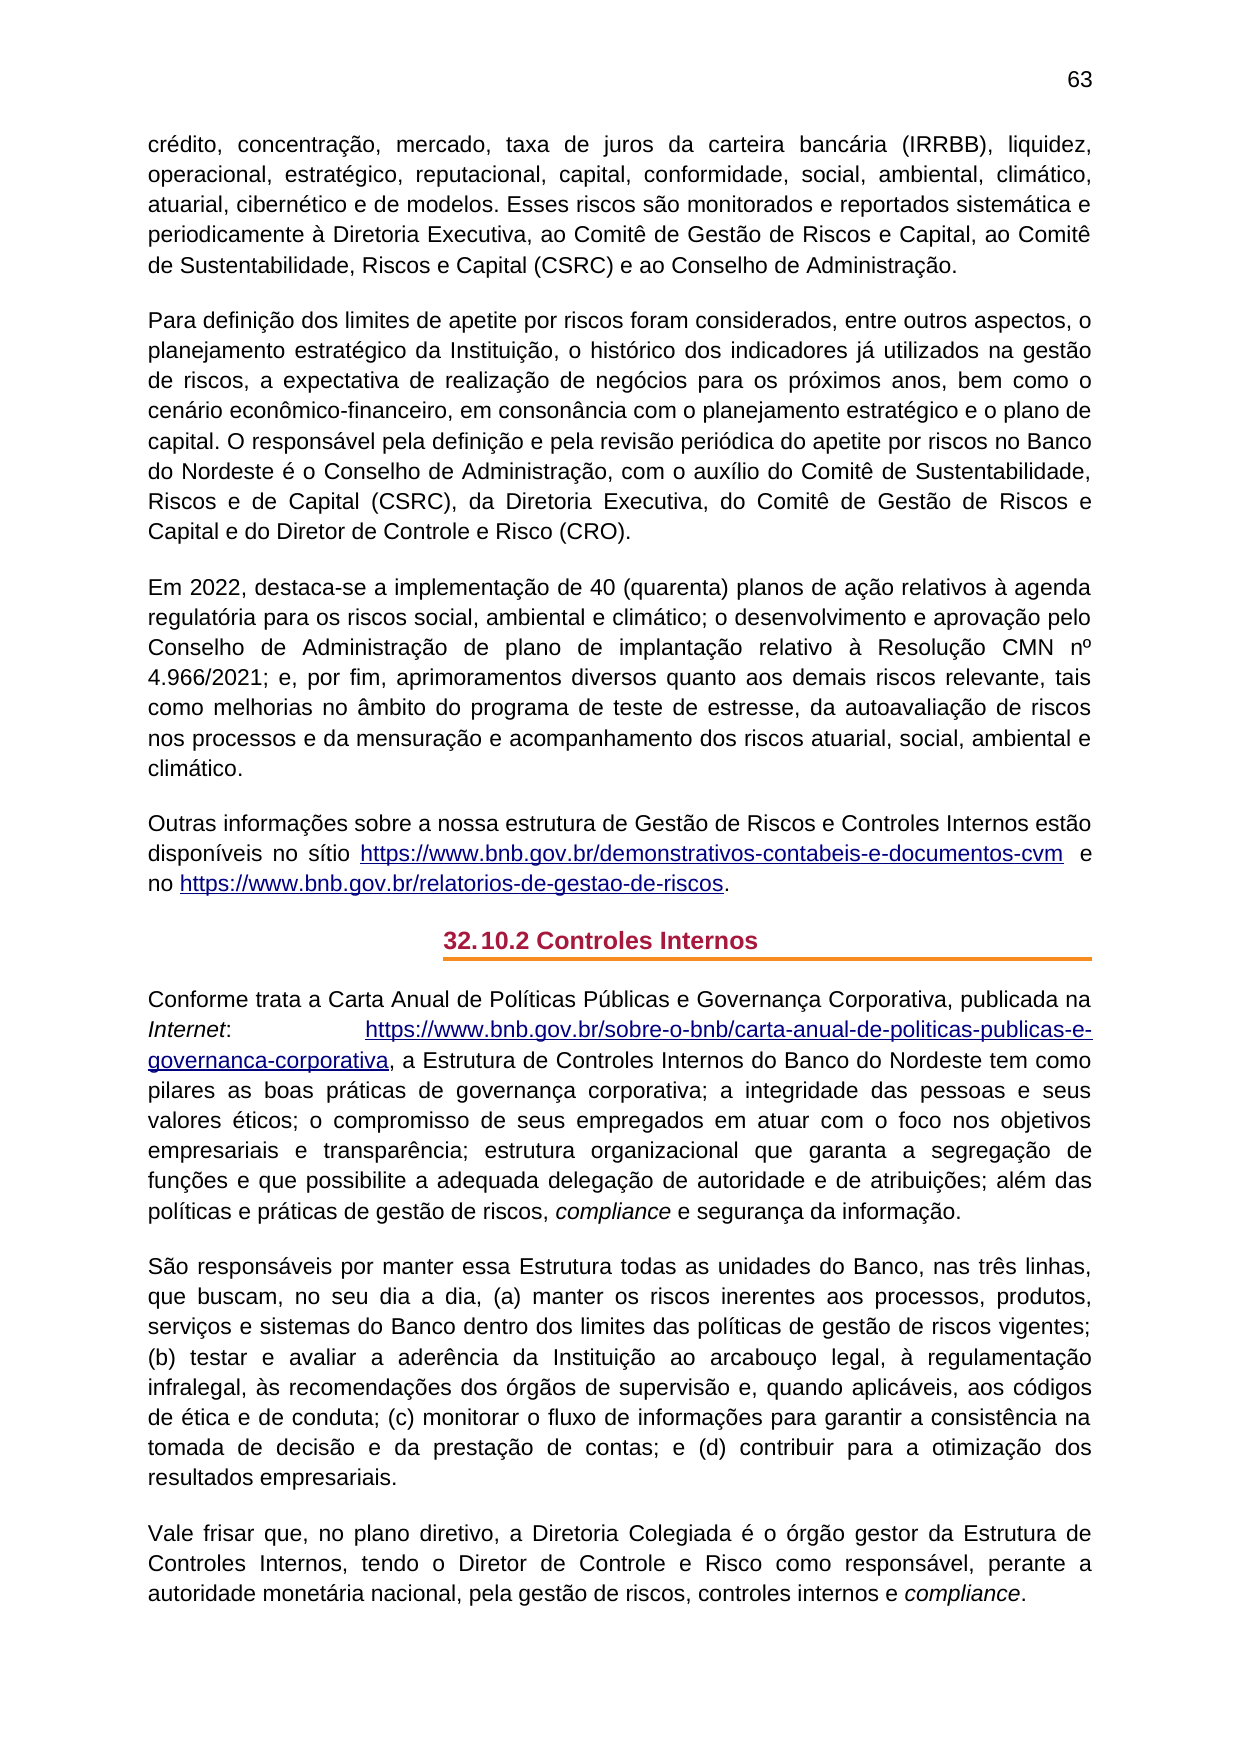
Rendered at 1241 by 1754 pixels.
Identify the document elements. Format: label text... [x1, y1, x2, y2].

text Vale frisar que, no plano diretivo, a Diretoria Colegiada é o órgão gestor da Estrutura de Controles Internos, tendo o Diretor de Controle e Risco como responsável, perante a autoridade monetária nacional, pela gestão de riscos, controles internos e compliance. [148, 1519, 1092, 1606]
subtitle 10.2 Controles Internos [443, 926, 1092, 957]
text Para definição dos limites de apetite por riscos foram considerados, entre outros aspectos, o planejamento estratégico da Instituição, o histórico dos indicadores já utilizados na gestão de riscos, a expectativa de realização de negócios para os próximos anos, bem como o cenário econômico-financeiro, em consonância com o planejamento estratégico e o plano de capital. O responsável pela definição e pela revisão periódica do apetite por riscos no Banco do Nordeste é o Conselho de Administração, com o auxílio do Comitê de Sustentabilidade, Riscos e de Capital (CSRC), da Diretoria Executiva, do Comitê de Gestão de Riscos e Capital e do Diretor de Controle e Risco (CRO). [148, 307, 1092, 545]
text Em 2022, destaca-se a implementação de 40 (quarenta) planos de ação relativos à agenda regulatória para os riscos social, ambiental e climático; o desenvolvimento e aprovação pelo Conselho de Administração de plano de implantação relativo à Resolução CMN nº 4.966/2021; e, por fim, aprimoramentos diversos quanto aos demais riscos relevante, tais como melhorias no âmbito do programa de teste de estresse, da autoavaliação de riscos nos processos e da mensuração e acompanhamento dos riscos atuarial, social, ambiental e climático. [148, 573, 1092, 781]
text São responsáveis por manter essa Estrutura todas as unidades do Banco, nas três linhas, que buscam, no seu dia a dia, (a) manter os riscos inerentes aos processos, produtos, serviços e sistemas do Banco dentro dos limites das políticas de gestão de riscos vigentes; (b) testar e avaliar a aderência da Instituição ao arcabouço legal, à regulamentação infralegal, às recomendações dos órgãos de supervisão e, quando aplicáveis, aos códigos de ética e de conduta; (c) monitorar o fluxo de informações para garantir a consistência na tomada de decisão e da prestação de contas; e (d) contribuir para a otimização dos resultados empresariais. [148, 1253, 1092, 1491]
text Conforme trata a Carta Anual de Políticas Públicas e Governança Corporativa, publicada na Internet: https://www.bnb.gov.br/sobre-o-bnb/carta-anual-de-politicas-publicas-e-governanca-corporativa, a Estrutura de Controles Internos do Banco do Nordeste tem como pilares as boas práticas de governança corporativa; a integridade das pessoas e seus valores éticos; o compromisso de seus empregados em atuar com o foco nos objetivos empresariais e transparência; estrutura organizacional que garanta a segregação de funções e que possibilite a adequada delegação de autoridade e de atribuições; além das políticas e práticas de gestão de riscos, compliance e segurança da informação. [148, 986, 1092, 1224]
text crédito, concentração, mercado, taxa de juros da carteira bancária (IRRBB), liquidez, operacional, estratégico, reputacional, capital, conformidade, social, ambiental, climático, atuarial, cibernético e de modelos. Esses riscos são monitorados e reportados sistemática e periodicamente à Diretoria Executiva, ao Comitê de Gestão de Riscos e Capital, ao Comitê de Sustentabilidade, Riscos e Capital (CSRC) e ao Conselho de Administração. [148, 131, 1092, 278]
text Outras informações sobre a nossa estrutura de Gestão de Riscos e Controles Internos estão disponíveis no sítio https://www.bnb.gov.br/demonstrativos-contabeis-e-documentos-cvm e no https://www.bnb.gov.br/relatorios-de-gestao-de-riscos. [148, 810, 1092, 897]
